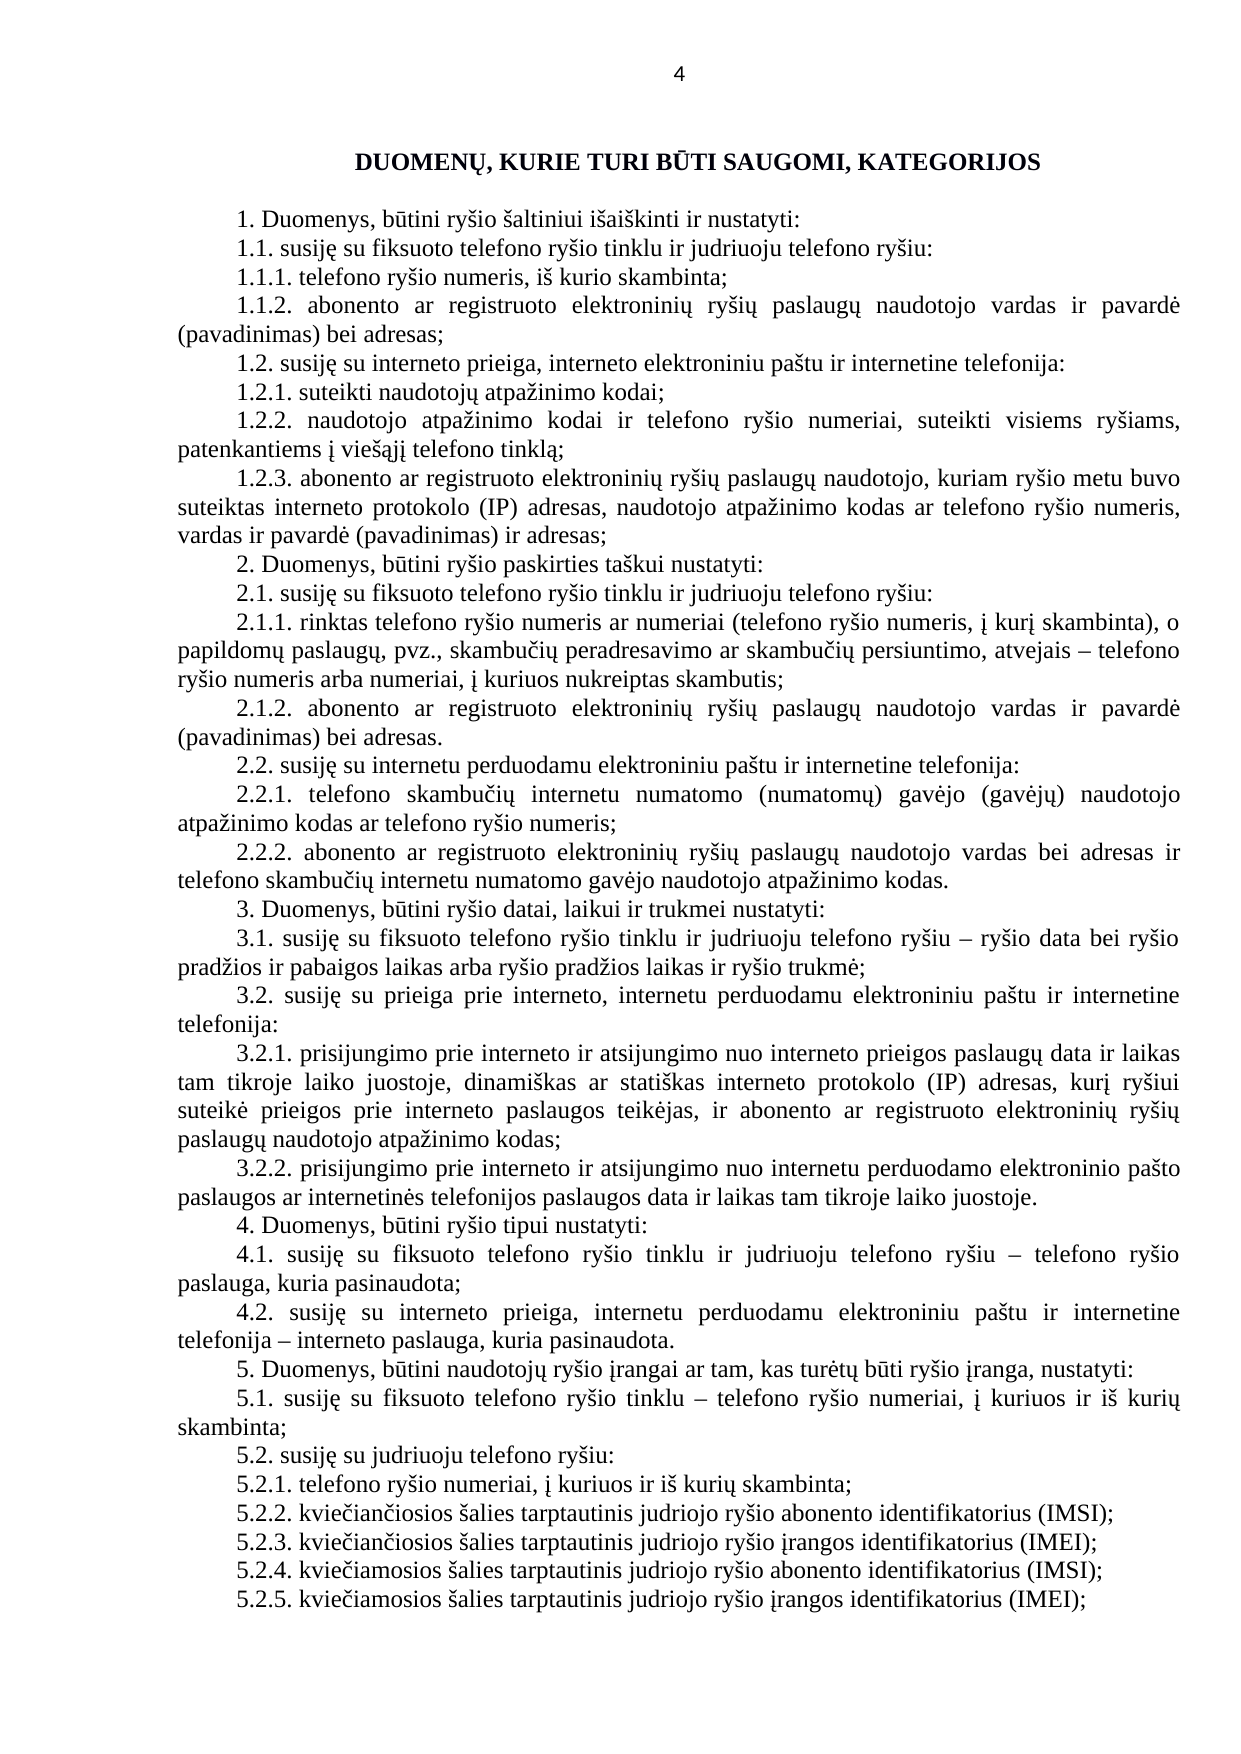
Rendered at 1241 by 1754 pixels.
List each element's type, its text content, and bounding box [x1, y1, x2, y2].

text 1.1.2. abonento ar registruoto elektroninių ryšių paslaugų naudotojo vardas ir pavardė (pavadinimas) bei adresas; [177, 291, 1181, 348]
text 1.1. susiję su fiksuoto telefono ryšio tinklu ir judriuoju telefono ryšiu: [177, 233, 1181, 262]
text 4. Duomenys, būtini ryšio tipui nustatyti: [177, 1211, 1181, 1239]
text 5.2.2. kviečiančiosios šalies tarptautinis judriojo ryšio abonento identifikatorius (IMSI); [177, 1498, 1181, 1527]
text 3.2.2. prisijungimo prie interneto ir atsijungimo nuo internetu perduodamo elektroninio pašto paslaugos ar internetinės telefonijos paslaugos data ir laikas tam tikroje laiko juostoje. [177, 1153, 1181, 1211]
text 2.1. susiję su fiksuoto telefono ryšio tinklu ir judriuoju telefono ryšiu: [177, 578, 1181, 607]
text 3.1. susiję su fiksuoto telefono ryšio tinklu ir judriuoju telefono ryšiu – ryšio data bei ryšio pradžios ir pabaigos laikas arba ryšio pradžios laikas ir ryšio trukmė; [177, 923, 1181, 981]
text 1.2.3. abonento ar registruoto elektroninių ryšių paslaugų naudotojo, kuriam ryšio metu buvo suteiktas interneto protokolo (IP) adresas, naudotojo atpažinimo kodas ar telefono ryšio numeris, vardas ir pavardė (pavadinimas) ir adresas; [177, 463, 1181, 549]
text 3. Duomenys, būtini ryšio datai, laikui ir trukmei nustatyti: [177, 894, 1181, 923]
text 1.2.2. naudotojo atpažinimo kodai ir telefono ryšio numeriai, suteikti visiems ryšiams, patenkantiems į viešąjį telefono tinklą; [177, 406, 1181, 463]
text 3.2. susiję su prieiga prie interneto, internetu perduodamu elektroniniu paštu ir internetine telefonija: [177, 981, 1181, 1038]
text 5.2. susiję su judriuoju telefono ryšiu: [177, 1441, 1181, 1469]
text 5.1. susiję su fiksuoto telefono ryšio tinklu – telefono ryšio numeriai, į kuriuos ir iš kurių skambinta; [177, 1383, 1181, 1441]
text 5.2.4. kviečiamosios šalies tarptautinis judriojo ryšio abonento identifikatorius (IMSI); [177, 1556, 1181, 1584]
text 2.2.1. telefono skambučių internetu numatomo (numatomų) gavėjo (gavėjų) naudotojo atpažinimo kodas ar telefono ryšio numeris; [177, 779, 1181, 837]
text 3.2.1. prisijungimo prie interneto ir atsijungimo nuo interneto prieigos paslaugų data ir laikas tam tikroje laiko juostoje, dinamiškas ar statiškas interneto protokolo (IP) adresas, kurį ryšiui suteikė prieigos prie interneto paslaugos teikėjas, ir abonento ar registruoto elektroninių ryšių paslaugų naudotojo atpažinimo kodas; [177, 1038, 1181, 1153]
text 5.2.1. telefono ryšio numeriai, į kuriuos ir iš kurių skambinta; [177, 1469, 1181, 1498]
text 1. Duomenys, būtini ryšio šaltiniui išaiškinti ir nustatyti: [177, 204, 1181, 233]
text 4.1. susiję su fiksuoto telefono ryšio tinklu ir judriuoju telefono ryšiu – telefono ryšio paslauga, kuria pasinaudota; [177, 1239, 1181, 1297]
text 5. Duomenys, būtini naudotojų ryšio įrangai ar tam, kas turėtų būti ryšio įranga, nustatyti: [177, 1354, 1181, 1383]
text 2. Duomenys, būtini ryšio paskirties taškui nustatyti: [177, 549, 1181, 578]
text 1.2. susiję su interneto prieiga, interneto elektroniniu paštu ir internetine telefonija: [177, 348, 1181, 377]
text 2.1.1. rinktas telefono ryšio numeris ar numeriai (telefono ryšio numeris, į kurį skambinta), o papildomų paslaugų, pvz., skambučių peradresavimo ar skambučių persiuntimo, atvejais – telefono ryšio numeris arba numeriai, į kuriuos nukreiptas skambutis; [177, 607, 1181, 693]
text 5.2.5. kviečiamosios šalies tarptautinis judriojo ryšio įrangos identifikatorius (IMEI); [177, 1584, 1181, 1613]
text 2.2.2. abonento ar registruoto elektroninių ryšių paslaugų naudotojo vardas bei adresas ir telefono skambučių internetu numatomo gavėjo naudotojo atpažinimo kodas. [177, 837, 1181, 894]
text 4.2. susiję su interneto prieiga, internetu perduodamu elektroniniu paštu ir internetine telefonija – interneto paslauga, kuria pasinaudota. [177, 1297, 1181, 1354]
text 5.2.3. kviečiančiosios šalies tarptautinis judriojo ryšio įrangos identifikatorius (IMEI); [177, 1527, 1181, 1556]
text 1.1.1. telefono ryšio numeris, iš kurio skambinta; [177, 262, 1181, 291]
text 2.2. susiję su internetu perduodamu elektroniniu paštu ir internetine telefonija: [177, 751, 1181, 779]
text 2.1.2. abonento ar registruoto elektroninių ryšių paslaugų naudotojo vardas ir pavardė (pavadinimas) bei adresas. [177, 693, 1181, 751]
text 1.2.1. suteikti naudotojų atpažinimo kodai; [177, 377, 1181, 406]
text DUOMENŲ, KURIE TURI BŪTI SAUGOMI, KATEGORIJOS [177, 147, 1181, 176]
